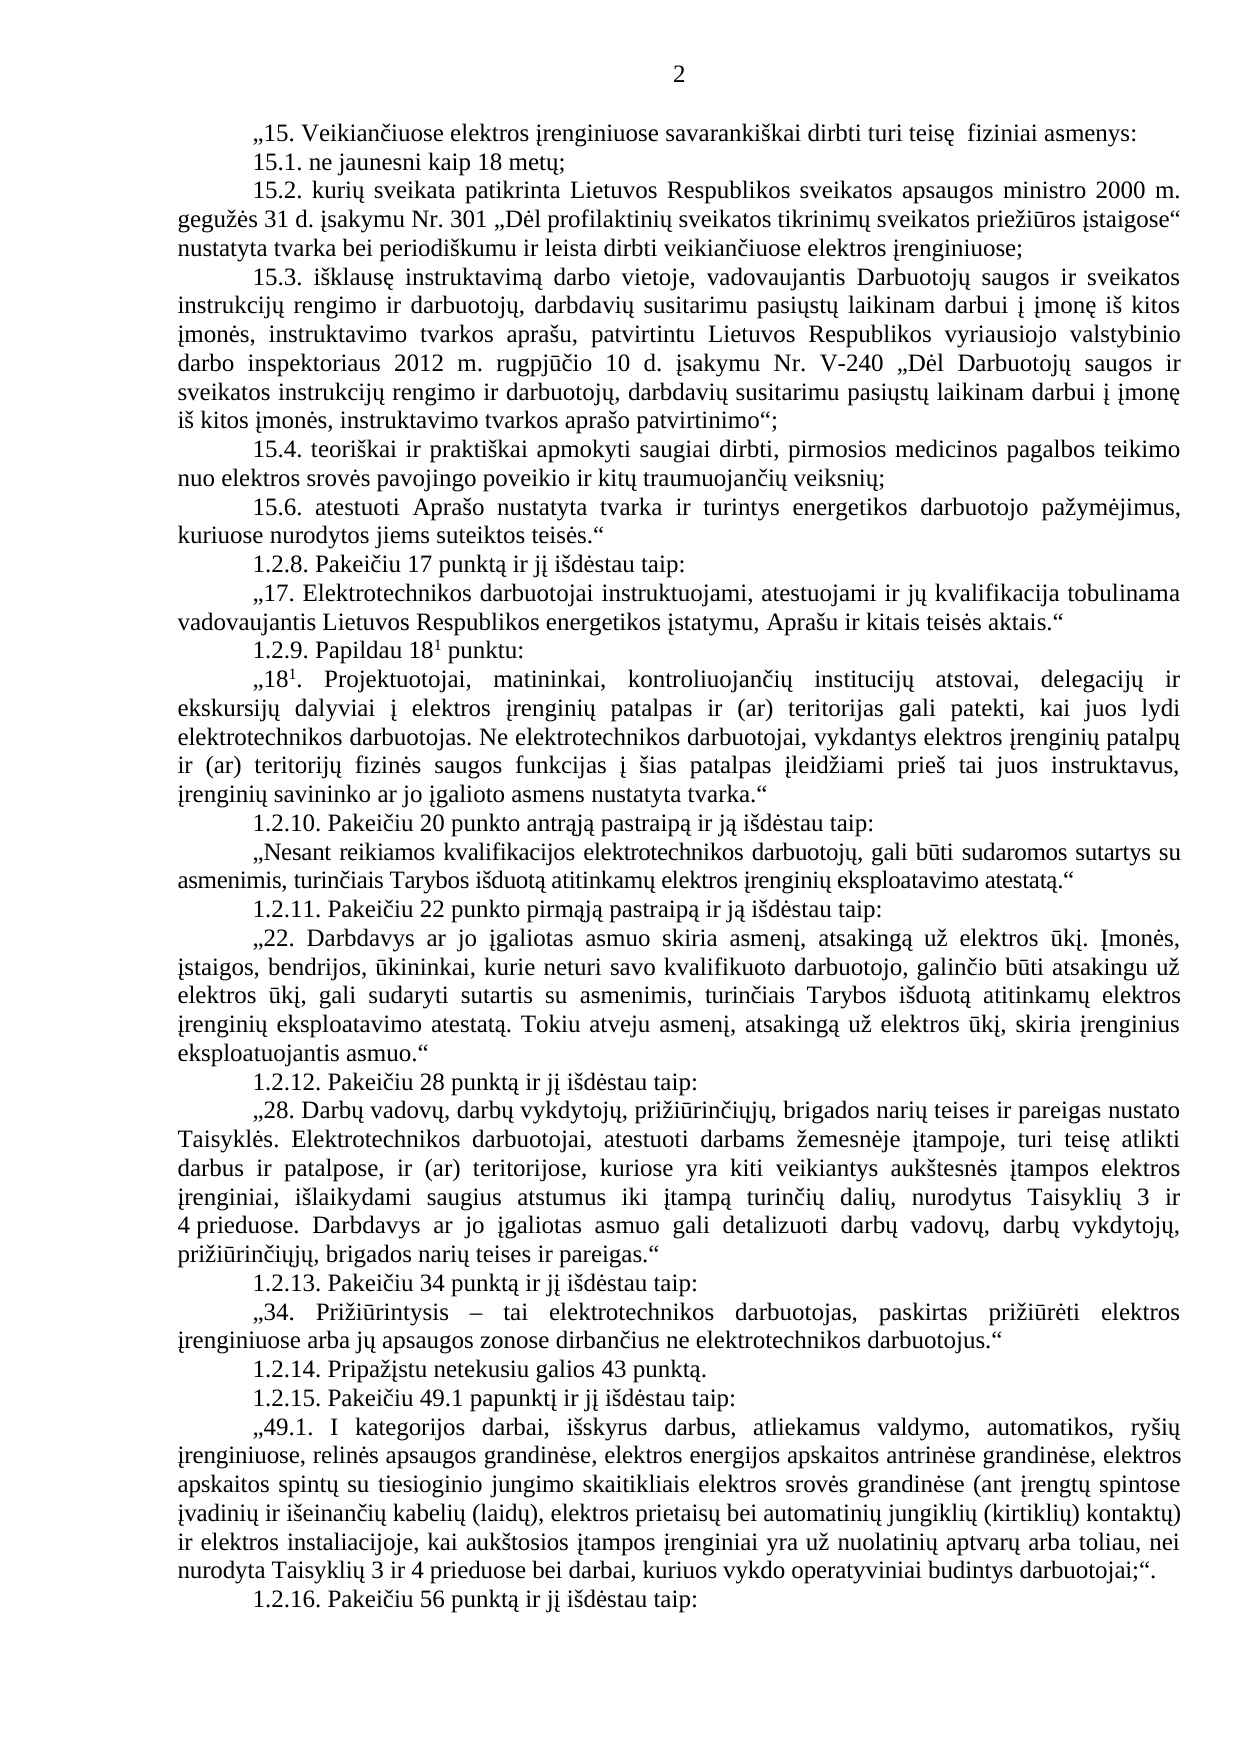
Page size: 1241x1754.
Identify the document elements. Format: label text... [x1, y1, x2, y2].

text 1.2.14. Pripažįstu netekusiu galios 43 punktą. [177, 1354, 1181, 1383]
text 15.4. teoriškai ir praktiškai apmokyti saugiai dirbti, pirmosios medicinos pagalbos teikimo nuo elektros srovės pavojingo poveikio ir kitų traumuojančių veiksnių; [177, 434, 1181, 492]
text „28. Darbų vadovų, darbų vykdytojų, prižiūrinčiųjų, brigados narių teises ir pareigas nustato Taisyklės. Elektrotechnikos darbuotojai, atestuoti darbams žemesnėje įtampoje, turi teisę atlikti darbus ir patalpose, ir (ar) teritorijose, kuriose yra kiti veikiantys aukštesnės įtampos elektros įrenginiai, išlaikydami saugius atstumus iki įtampą turinčių dalių, nurodytus Taisyklių 3 ir 4 prieduose. Darbdavys ar jo įgaliotas asmuo gali detalizuoti darbų vadovų, darbų vykdytojų, prižiūrinčiųjų, brigados narių teises ir pareigas.“ [177, 1096, 1181, 1268]
text 1.2.9. Papildau 181 punktu: [177, 636, 1181, 664]
text 15.6. atestuoti Aprašo nustatyta tvarka ir turintys energetikos darbuotojo pažymėjimus, kuriuose nurodytos jiems suteiktos teisės.“ [177, 492, 1181, 549]
text 15.2. kurių sveikata patikrinta Lietuvos Respublikos sveikatos apsaugos ministro 2000 m. gegužės 31 d. įsakymu Nr. 301 „Dėl profilaktinių sveikatos tikrinimų sveikatos priežiūros įstaigose“ nustatyta tvarka bei periodiškumu ir leista dirbti veikiančiuose elektros įrenginiuose; [177, 176, 1181, 262]
text „181. Projektuotojai, matininkai, kontroliuojančių institucijų atstovai, delegacijų ir ekskursijų dalyviai į elektros įrenginių patalpas ir (ar) teritorijas gali patekti, kai juos lydi elektrotechnikos darbuotojas. Ne elektrotechnikos darbuotojai, vykdantys elektros įrenginių patalpų ir (ar) teritorijų fizinės saugos funkcijas į šias patalpas įleidžiami prieš tai juos instruktavus, įrenginių savininko ar jo įgalioto asmens nustatyta tvarka.“ [177, 664, 1181, 808]
text „22. Darbdavys ar jo įgaliotas asmuo skiria asmenį, atsakingą už elektros ūkį. Įmonės, įstaigos, bendrijos, ūkininkai, kurie neturi savo kvalifikuoto darbuotojo, galinčio būti atsakingu už elektros ūkį, gali sudaryti sutartis su asmenimis, turinčiais Tarybos išduotą atitinkamų elektros įrenginių eksploatavimo atestatą. Tokiu atveju asmenį, atsakingą už elektros ūkį, skiria įrenginius eksploatuojantis asmuo.“ [177, 923, 1181, 1067]
text 1.2.10. Pakeičiu 20 punkto antrąją pastraipą ir ją išdėstau taip: [177, 808, 1181, 837]
text „15. Veikiančiuose elektros įrenginiuose savarankiškai dirbti turi teisę fiziniai asmenys: [177, 118, 1181, 147]
text 1.2.8. Pakeičiu 17 punktą ir jį išdėstau taip: [177, 549, 1181, 578]
text 1.2.13. Pakeičiu 34 punktą ir jį išdėstau taip: [177, 1268, 1181, 1297]
text 15.3. išklausę instruktavimą darbo vietoje, vadovaujantis Darbuotojų saugos ir sveikatos instrukcijų rengimo ir darbuotojų, darbdavių susitarimu pasiųstų laikinam darbui į įmonę iš kitos įmonės, instruktavimo tvarkos aprašu, patvirtintu Lietuvos Respublikos vyriausiojo valstybinio darbo inspektoriaus 2012 m. rugpjūčio 10 d. įsakymu Nr. V-240 „Dėl Darbuotojų saugos ir sveikatos instrukcijų rengimo ir darbuotojų, darbdavių susitarimu pasiųstų laikinam darbui į įmonę iš kitos įmonės, instruktavimo tvarkos aprašo patvirtinimo“; [177, 262, 1181, 434]
text „34. Prižiūrintysis – tai elektrotechnikos darbuotojas, paskirtas prižiūrėti elektros įrenginiuose arba jų apsaugos zonose dirbančius ne elektrotechnikos darbuotojus.“ [177, 1297, 1181, 1354]
text 1.2.12. Pakeičiu 28 punktą ir jį išdėstau taip: [177, 1067, 1181, 1096]
text „Nesant reikiamos kvalifikacijos elektrotechnikos darbuotojų, gali būti sudaromos sutartys su asmenimis, turinčiais Tarybos išduotą atitinkamų elektros įrenginių eksploatavimo atestatą.“ [177, 837, 1181, 894]
text 15.1. ne jaunesni kaip 18 metų; [177, 147, 1181, 176]
text 1.2.16. Pakeičiu 56 punktą ir jį išdėstau taip: [177, 1584, 1181, 1613]
text 1.2.11. Pakeičiu 22 punkto pirmąją pastraipą ir ją išdėstau taip: [177, 894, 1181, 923]
text „49.1. I kategorijos darbai, išskyrus darbus, atliekamus valdymo, automatikos, ryšių įrenginiuose, relinės apsaugos grandinėse, elektros energijos apskaitos antrinėse grandinėse, elektros apskaitos spintų su tiesioginio jungimo skaitikliais elektros srovės grandinėse (ant įrengtų spintose įvadinių ir išeinančių kabelių (laidų), elektros prietaisų bei automatinių jungiklių (kirtiklių) kontaktų) ir elektros instaliacijoje, kai aukštosios įtampos įrenginiai yra už nuolatinių aptvarų arba toliau, nei nurodyta Taisyklių 3 ir 4 prieduose bei darbai, kuriuos vykdo operatyviniai budintys darbuotojai;“. [177, 1412, 1181, 1584]
text 1.2.15. Pakeičiu 49.1 papunktį ir jį išdėstau taip: [177, 1383, 1181, 1412]
text „17. Elektrotechnikos darbuotojai instruktuojami, atestuojami ir jų kvalifikacija tobulinama vadovaujantis Lietuvos Respublikos energetikos įstatymu, Aprašu ir kitais teisės aktais.“ [177, 578, 1181, 636]
